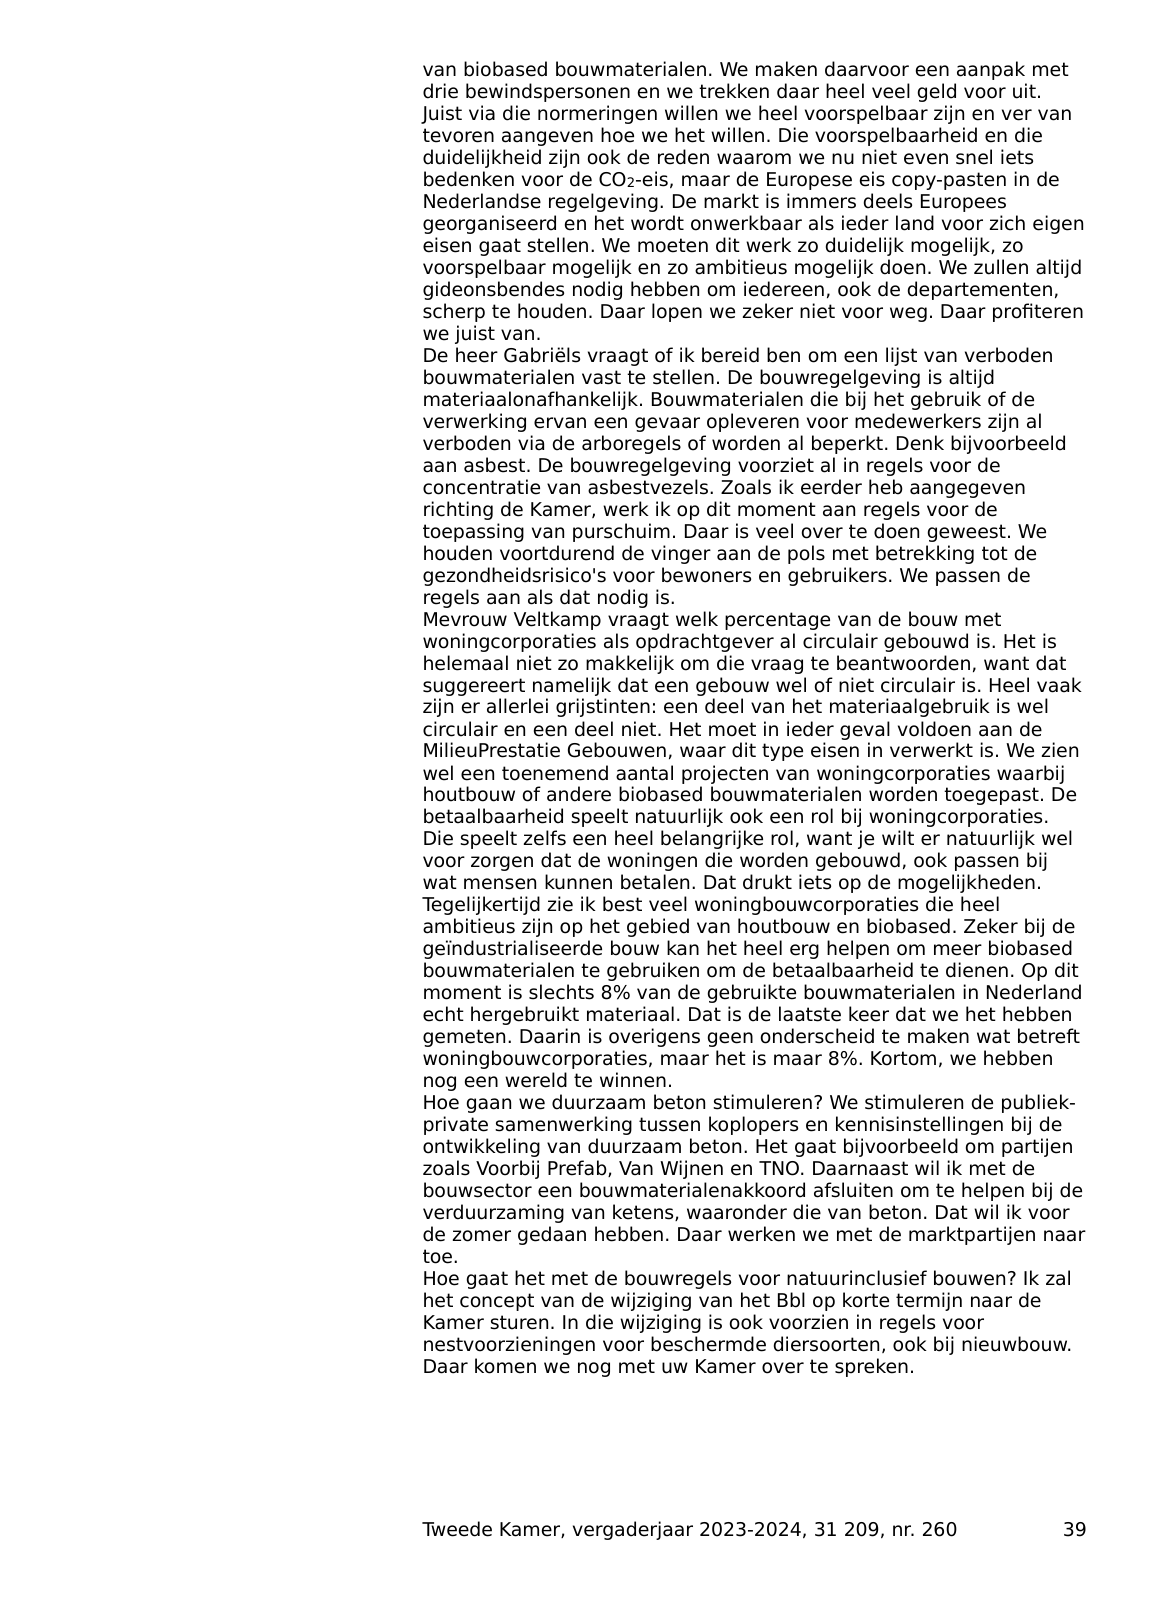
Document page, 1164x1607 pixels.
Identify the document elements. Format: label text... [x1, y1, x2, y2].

text Hoe gaan we duurzaam beton stimuleren? We stimuleren de publiek-private samenwerking tussen koplopers en kennisinstellingen bij de ontwikkeling van duurzaam beton. Het gaat bijvoorbeeld om partijen zoals Voorbij Prefab, Van Wijnen en TNO. Daarnaast wil ik met de bouwsector een bouwmaterialenakkoord afsluiten om te helpen bij de verduurzaming van ketens, waaronder die van beton. Dat wil ik voor de zomer gedaan hebben. Daar werken we met de marktpartijen naar toe. [422, 1092, 1087, 1268]
text Hoe gaat het met de bouwregels voor natuurinclusief bouwen? Ik zal het concept van de wijziging van het Bbl op korte termijn naar de Kamer sturen. In die wijziging is ook voorzien in regels voor nestvoorzieningen voor beschermde diersoorten, ook bij nieuwbouw. Daar komen we nog met uw Kamer over te spreken. [422, 1268, 1087, 1378]
text van biobased bouwmaterialen. We maken daarvoor een aanpak met drie bewindspersonen en we trekken daar heel veel geld voor uit. Juist via die normeringen willen we heel voorspelbaar zijn en ver van tevoren aangeven hoe we het willen. Die voorspelbaarheid en die duidelijkheid zijn ook de reden waarom we nu niet even snel iets bedenken voor de CO2-eis, maar de Europese eis copy-pasten in de Nederlandse regelgeving. De markt is immers deels Europees georganiseerd en het wordt onwerkbaar als ieder land voor zich eigen eisen gaat stellen. We moeten dit werk zo duidelijk mogelijk, zo voorspelbaar mogelijk en zo ambitieus mogelijk doen. We zullen altijd gideonsbendes nodig hebben om iedereen, ook de departementen, scherp te houden. Daar lopen we zeker niet voor weg. Daar profiteren we juist van. [422, 59, 1087, 345]
text Mevrouw Veltkamp vraagt welk percentage van de bouw met woningcorporaties als opdrachtgever al circulair gebouwd is. Het is helemaal niet zo makkelijk om die vraag te beantwoorden, want dat suggereert namelijk dat een gebouw wel of niet circulair is. Heel vaak zijn er allerlei grijstinten: een deel van het materiaalgebruik is wel circulair en een deel niet. Het moet in ieder geval voldoen aan de MilieuPrestatie Gebouwen, waar dit type eisen in verwerkt is. We zien wel een toenemend aantal projecten van woningcorporaties waarbij houtbouw of andere biobased bouwmaterialen worden toegepast. De betaalbaarheid speelt natuurlijk ook een rol bij woningcorporaties. Die speelt zelfs een heel belangrijke rol, want je wilt er natuurlijk wel voor zorgen dat de woningen die worden gebouwd, ook passen bij wat mensen kunnen betalen. Dat drukt iets op de mogelijkheden. Tegelijkertijd zie ik best veel woningbouwcorporaties die heel ambitieus zijn op het gebied van houtbouw en biobased. Zeker bij de geïndustrialiseerde bouw kan het heel erg helpen om meer biobased bouwmaterialen te gebruiken om de betaalbaarheid te dienen. Op dit moment is slechts 8% van de gebruikte bouwmaterialen in Nederland echt hergebruikt materiaal. Dat is de laatste keer dat we het hebben gemeten. Daarin is overigens geen onderscheid te maken wat betreft woningbouwcorporaties, maar het is maar 8%. Kortom, we hebben nog een wereld te winnen. [422, 608, 1087, 1092]
text De heer Gabriëls vraagt of ik bereid ben om een lijst van verboden bouwmaterialen vast te stellen. De bouwregelgeving is altijd materiaalonafhankelijk. Bouwmaterialen die bij het gebruik of de verwerking ervan een gevaar opleveren voor medewerkers zijn al verboden via de arboregels of worden al beperkt. Denk bijvoorbeeld aan asbest. De bouwregelgeving voorziet al in regels voor de concentratie van asbestvezels. Zoals ik eerder heb aangegeven richting de Kamer, werk ik op dit moment aan regels voor de toepassing van purschuim. Daar is veel over te doen geweest. We houden voortdurend de vinger aan de pols met betrekking tot de gezondheidsrisico's voor bewoners en gebruikers. We passen de regels aan als dat nodig is. [422, 345, 1087, 608]
